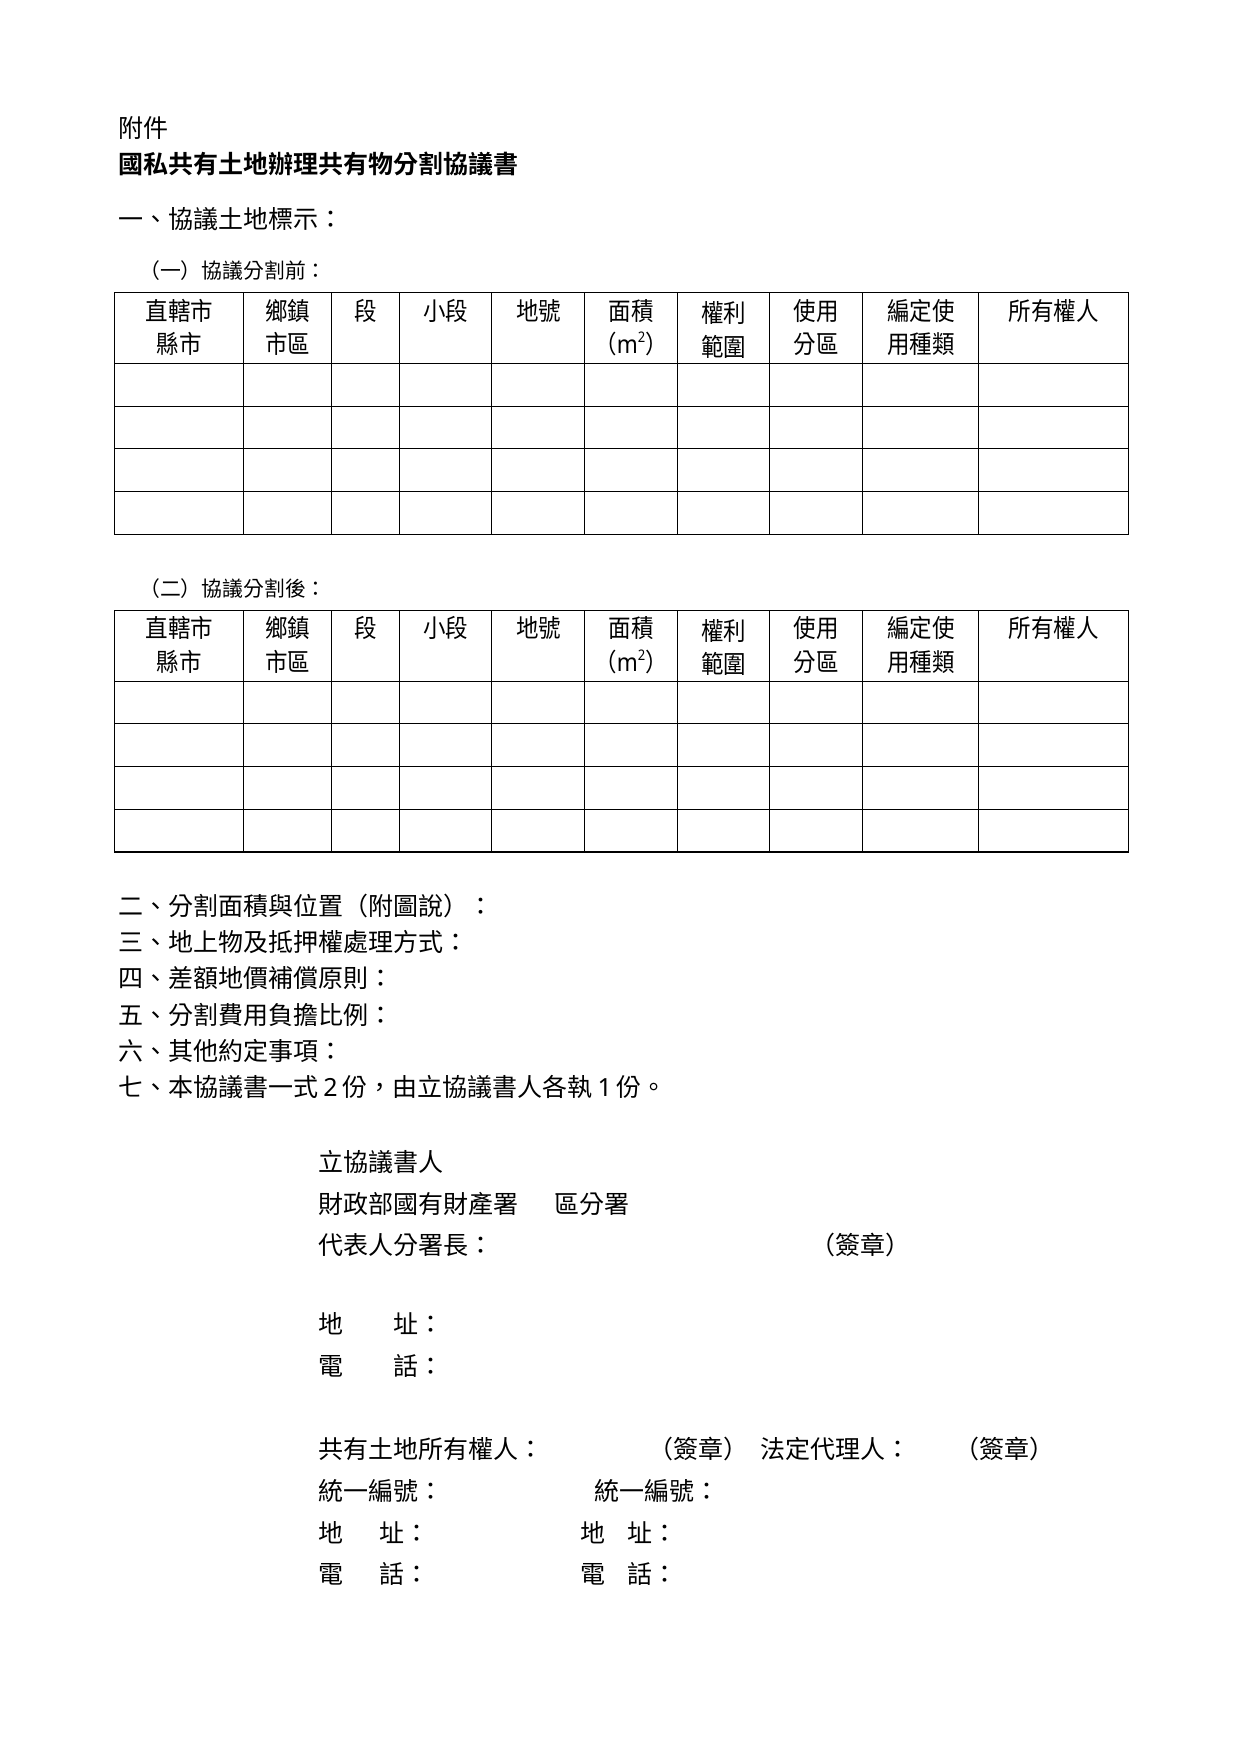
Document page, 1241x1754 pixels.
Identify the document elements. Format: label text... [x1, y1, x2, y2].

table_cell [770, 449, 862, 491]
table_cell [244, 682, 331, 723]
table_cell [492, 724, 584, 766]
table_cell [678, 407, 769, 448]
table_cell [585, 449, 677, 491]
table_cell [678, 492, 769, 534]
text （一）協議分割前： [118, 254, 1125, 285]
table_cell [863, 810, 978, 851]
text 附件 [118, 108, 1125, 144]
table_header 面積 （m2） [585, 293, 677, 363]
table_cell [585, 724, 677, 766]
table_cell [244, 449, 331, 491]
table_cell [115, 449, 243, 491]
text 財政部國有財產署 區分署 [118, 1180, 1125, 1221]
table_cell [244, 492, 331, 534]
table_cell [979, 682, 1128, 723]
table_cell [863, 767, 978, 809]
table_cell [400, 364, 491, 406]
table_header 編定使 用種類 [863, 293, 978, 363]
table_cell [332, 810, 399, 851]
table_cell [492, 810, 584, 851]
table_cell [332, 449, 399, 491]
table_header 地號 [492, 293, 584, 363]
table_header 小段 [400, 293, 491, 363]
table_header 地號 [492, 611, 584, 681]
text 電 話： 電 話： [118, 1551, 1125, 1592]
text 七、本協議書一式2份，由立協議書人各執1份。 [118, 1068, 1125, 1104]
table_cell [332, 364, 399, 406]
table_cell [400, 724, 491, 766]
table_cell [678, 810, 769, 851]
table_cell [979, 407, 1128, 448]
table_cell [979, 724, 1128, 766]
table_cell [585, 810, 677, 851]
table_cell [492, 767, 584, 809]
table_cell [400, 492, 491, 534]
table_header 權利 範圍 [678, 611, 769, 681]
table_header 直轄市 縣市 [115, 611, 243, 681]
table_cell [492, 364, 584, 406]
table_cell [863, 407, 978, 448]
table_header 編定使 用種類 [863, 611, 978, 681]
text 三、地上物及抵押權處理方式： [118, 923, 1125, 959]
table_header 面積 （m2） [585, 611, 677, 681]
table_header 段 [332, 611, 399, 681]
table_cell [863, 449, 978, 491]
table_cell [770, 364, 862, 406]
table_header 所有權人 [979, 611, 1128, 681]
table_cell [979, 810, 1128, 851]
table_cell [585, 767, 677, 809]
table_cell [115, 364, 243, 406]
text 地 址： 地 址： [118, 1509, 1125, 1551]
table_cell [678, 682, 769, 723]
table_cell [770, 810, 862, 851]
table_cell [244, 810, 331, 851]
table_cell [678, 449, 769, 491]
text 一、協議土地標示： [118, 199, 1125, 236]
text 立協議書人 [118, 1138, 1125, 1180]
table_cell [115, 407, 243, 448]
table_cell [863, 724, 978, 766]
table_cell [678, 724, 769, 766]
table_header 小段 [400, 611, 491, 681]
table_cell [332, 407, 399, 448]
table_cell [332, 492, 399, 534]
table_header 使用 分區 [770, 611, 862, 681]
table_cell [770, 767, 862, 809]
table_cell [585, 682, 677, 723]
text 電 話： [118, 1342, 1125, 1384]
text 六、其他約定事項： [118, 1031, 1125, 1068]
table_cell [863, 364, 978, 406]
table_cell [585, 407, 677, 448]
table_cell [770, 682, 862, 723]
text 國私共有土地辦理共有物分割協議書 [118, 144, 1125, 181]
table_cell [115, 810, 243, 851]
text 共有土地所有權人： （簽章） 法定代理人： （簽章） [118, 1426, 1125, 1467]
text 五、分割費用負擔比例： [118, 995, 1125, 1031]
table_cell [770, 724, 862, 766]
table_cell [770, 407, 862, 448]
table_cell [492, 492, 584, 534]
text 統一編號： 統一編號： [118, 1467, 1125, 1509]
table_cell [332, 682, 399, 723]
table_header 使用 分區 [770, 293, 862, 363]
text 四、差額地價補償原則： [118, 959, 1125, 995]
table_cell [244, 407, 331, 448]
table_cell [492, 682, 584, 723]
table_cell [400, 682, 491, 723]
table_cell [585, 364, 677, 406]
table_cell [400, 810, 491, 851]
table_cell [115, 682, 243, 723]
table_cell [332, 767, 399, 809]
table_cell [979, 449, 1128, 491]
table_cell [979, 364, 1128, 406]
table_cell [115, 724, 243, 766]
table_cell [400, 449, 491, 491]
table_cell [979, 492, 1128, 534]
table_cell [979, 767, 1128, 809]
table_cell [115, 767, 243, 809]
table_header 所有權人 [979, 293, 1128, 363]
table_header 權利 範圍 [678, 293, 769, 363]
table_header 段 [332, 293, 399, 363]
table_cell [244, 364, 331, 406]
text （二）協議分割後： [118, 572, 1125, 602]
table_cell [400, 767, 491, 809]
table_cell [585, 492, 677, 534]
table_cell [678, 767, 769, 809]
table_header 鄉鎮 市區 [244, 611, 331, 681]
table_cell [115, 492, 243, 534]
table_cell [244, 767, 331, 809]
table_cell [492, 407, 584, 448]
table_cell [863, 682, 978, 723]
table_cell [400, 407, 491, 448]
text 地 址： [118, 1301, 1125, 1342]
table_header 鄉鎮 市區 [244, 293, 331, 363]
table_cell [492, 449, 584, 491]
table_cell [332, 724, 399, 766]
table_cell [244, 724, 331, 766]
table_cell [770, 492, 862, 534]
table_cell [678, 364, 769, 406]
text 代表人分署長： （簽章） [118, 1221, 1125, 1263]
table_header 直轄市 縣市 [115, 293, 243, 363]
table_cell [863, 492, 978, 534]
text 二、分割面積與位置（附圖說）： [118, 886, 1125, 923]
